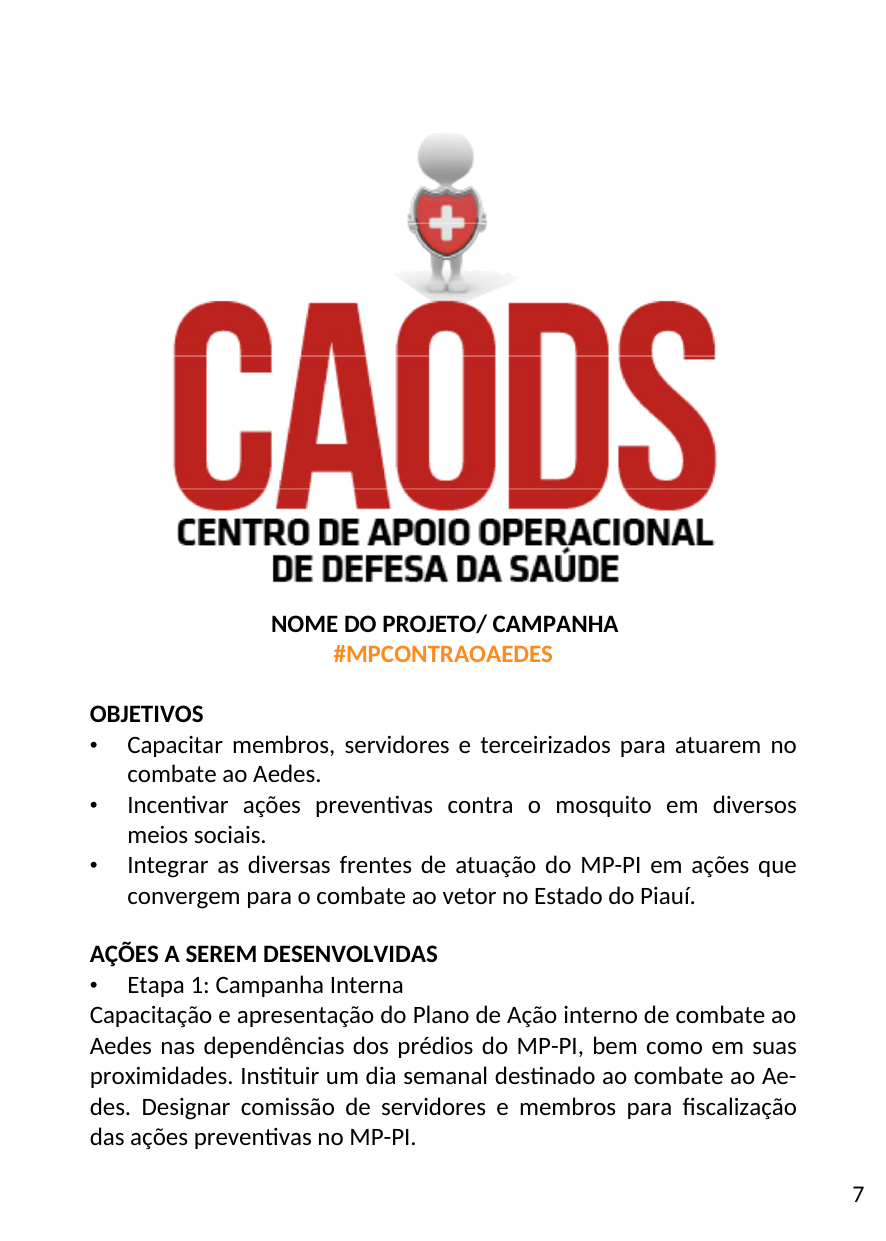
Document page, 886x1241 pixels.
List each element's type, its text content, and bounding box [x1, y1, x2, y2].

text OBJETIVOS [89, 698, 798, 729]
text Capacitação e apresentação do Plano de Ação interno de combate ao Aedes nas dependências dos prédios do MP-PI, bem como em suas proximidades. Instituir um dia semanal destinado ao combate ao Ae-des. Designar comissão de servidores e membros para fiscalização das ações preventivas no MP-PI. [89, 1000, 798, 1151]
picture [90, 90, 796, 586]
text NOME DO PROJETO/ CAMPANHA [271, 608, 798, 639]
text AÇÕES A SEREM DESENVOLVIDAS [89, 938, 798, 969]
list Etapa 1: Campanha Interna [89, 969, 798, 999]
list Capacitar membros, servidores e terceirizados para atuarem no combate ao Aedes. [89, 729, 798, 789]
text #MPCONTRAOAEDES [333, 639, 798, 669]
list Integrar as diversas frentes de atuação do MP-PI em ações que convergem para o combate ao vetor no Estado do Piauí. [89, 850, 798, 911]
list Incentivar ações preventivas contra o mosquito em diversos meios sociais. [89, 789, 798, 849]
text 7 [852, 1179, 864, 1208]
